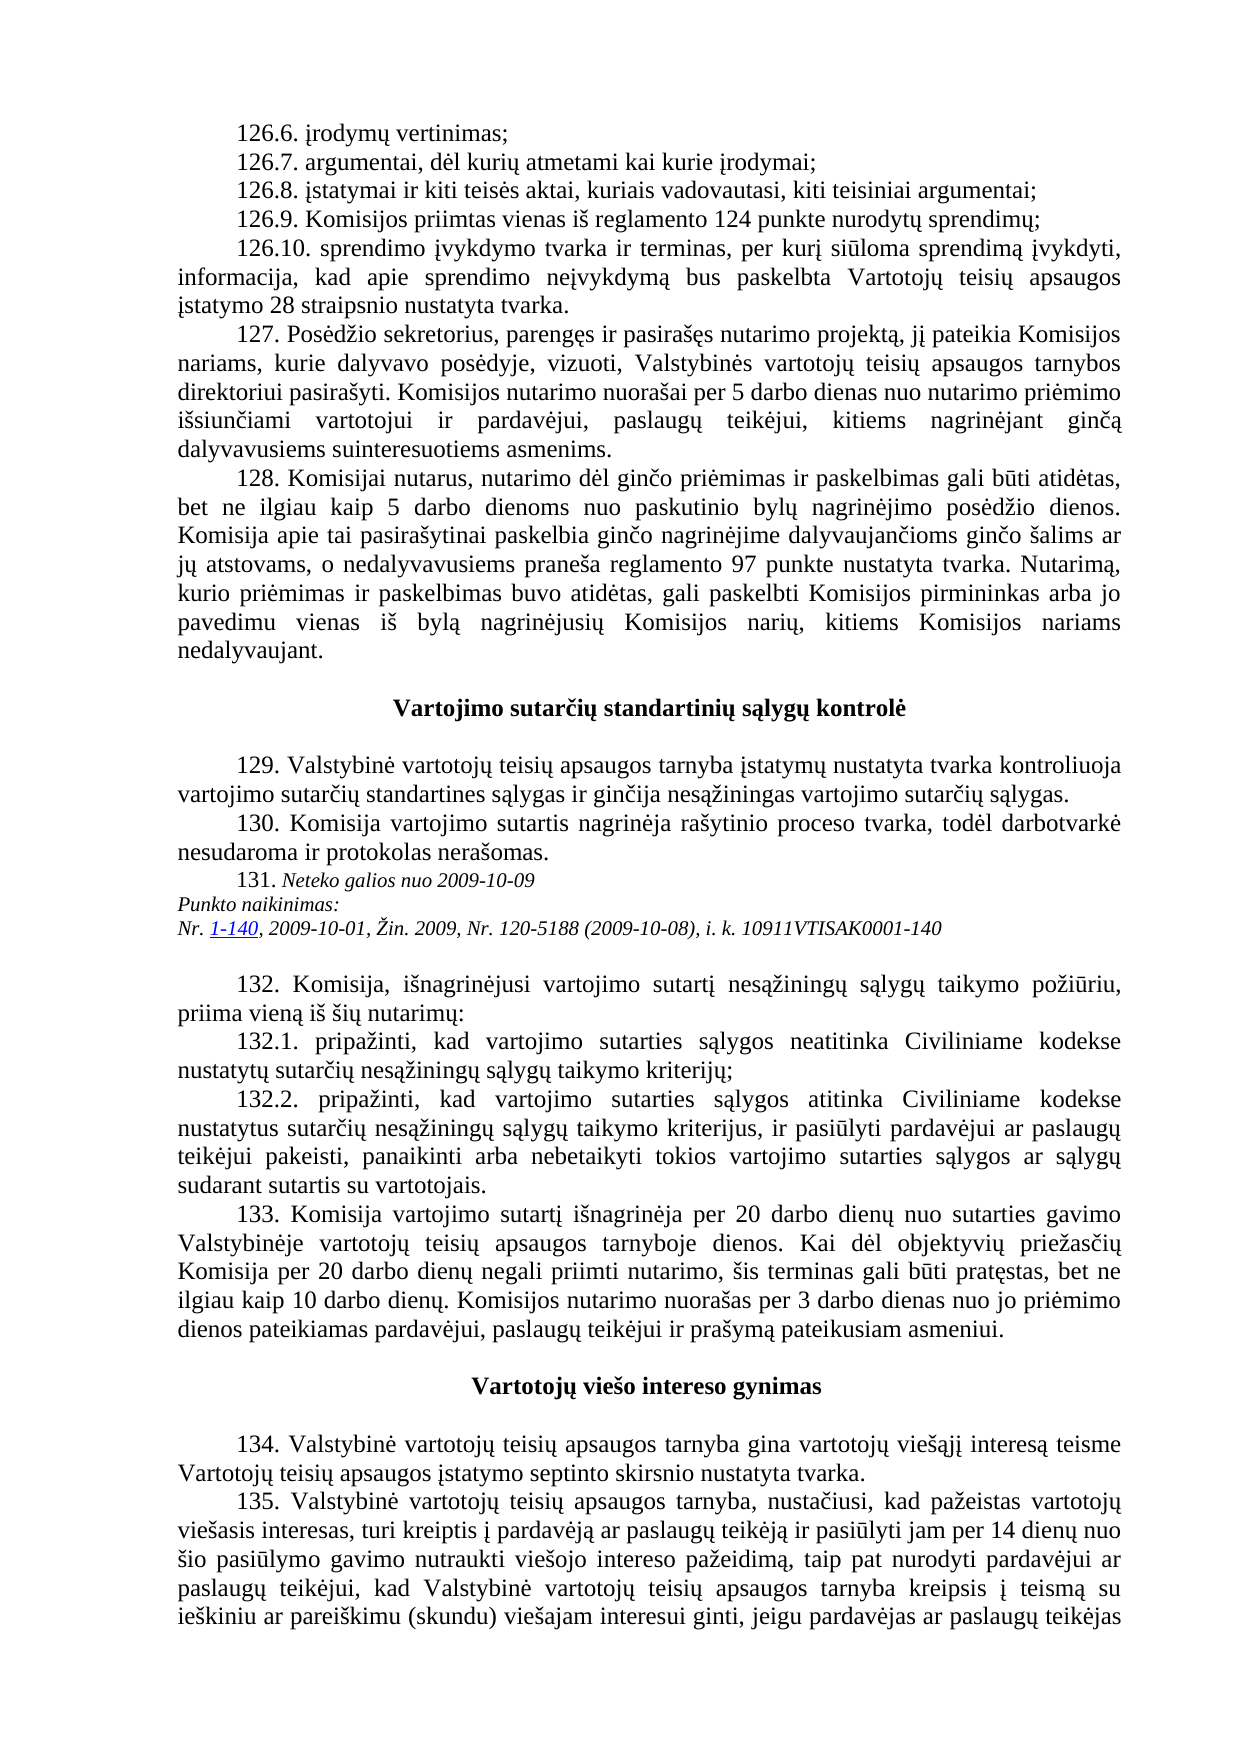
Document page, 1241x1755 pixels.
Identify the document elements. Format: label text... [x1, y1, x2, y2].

text 126.7. argumentai, dėl kurių atmetami kai kurie įrodymai; [177, 147, 1122, 176]
text 133. Komisija vartojimo sutartį išnagrinėja per 20 darbo dienų nuo sutarties gavimo Valstybinėje vartotojų teisių apsaugos tarnyboje dienos. Kai dėl objektyvių priežasčių Komisija per 20 darbo dienų negali priimti nutarimo, šis terminas gali būti pratęstas, bet ne ilgiau kaip 10 darbo dienų. Komisijos nutarimo nuorašas per 3 darbo dienas nuo jo priėmimo dienos pateikiamas pardavėjui, paslaugų teikėjui ir prašymą pateikusiam asmeniui. [177, 1199, 1122, 1343]
text Vartotojų viešo intereso gynimas [177, 1371, 1122, 1400]
text 126.8. įstatymai ir kiti teisės aktai, kuriais vadovautasi, kiti teisiniai argumentai; [177, 176, 1122, 204]
text Vartojimo sutarčių standartinių sąlygų kontrolė [177, 693, 1122, 722]
text 132. Komisija, išnagrinėjusi vartojimo sutartį nesąžiningų sąlygų taikymo požiūriu, priima vieną iš šių nutarimų: [177, 969, 1122, 1026]
text 132.1. pripažinti, kad vartojimo sutarties sąlygos neatitinka Civiliniame kodekse nustatytų sutarčių nesąžiningų sąlygų taikymo kriterijų; [177, 1026, 1122, 1084]
text 126.6. įrodymų vertinimas; [177, 118, 1122, 147]
text 135. Valstybinė vartotojų teisių apsaugos tarnyba, nustačiusi, kad pažeistas vartotojų viešasis interesas, turi kreiptis į pardavėją ar paslaugų teikėją ir pasiūlyti jam per 14 dienų nuo šio pasiūlymo gavimo nutraukti viešojo intereso pažeidimą, taip pat nurodyti pardavėjui ar paslaugų teikėjui, kad Valstybinė vartotojų teisių apsaugos tarnyba kreipsis į teismą su ieškiniu ar pareiškimu (skundu) viešajam interesui ginti, jeigu pardavėjas ar paslaugų teikėjas [177, 1486, 1122, 1630]
text 129. Valstybinė vartotojų teisių apsaugos tarnyba įstatymų nustatyta tvarka kontroliuoja vartojimo sutarčių standartines sąlygas ir ginčija nesąžiningas vartojimo sutarčių sąlygas. [177, 751, 1122, 808]
text 134. Valstybinė vartotojų teisių apsaugos tarnyba gina vartotojų viešąjį interesą teisme Vartotojų teisių apsaugos įstatymo septinto skirsnio nustatyta tvarka. [177, 1429, 1122, 1486]
text 126.9. Komisijos priimtas vienas iš reglamento 124 punkte nurodytų sprendimų; [177, 204, 1122, 233]
text 131. Neteko galios nuo 2009-10-09 [177, 866, 1122, 892]
text 127. Posėdžio sekretorius, parengęs ir pasirašęs nutarimo projektą, jį pateikia Komisijos nariams, kurie dalyvavo posėdyje, vizuoti, Valstybinės vartotojų teisių apsaugos tarnybos direktoriui pasirašyti. Komisijos nutarimo nuorašai per 5 darbo dienas nuo nutarimo priėmimo išsiunčiami vartotojui ir pardavėjui, paslaugų teikėjui, kitiems nagrinėjant ginčą dalyvavusiems suinteresuotiems asmenims. [177, 319, 1122, 463]
text Punkto naikinimas: [177, 892, 1122, 916]
text 130. Komisija vartojimo sutartis nagrinėja rašytinio proceso tvarka, todėl darbotvarkė nesudaroma ir protokolas nerašomas. [177, 808, 1122, 866]
text 126.10. sprendimo įvykdymo tvarka ir terminas, per kurį siūloma sprendimą įvykdyti, informacija, kad apie sprendimo neįvykdymą bus paskelbta Vartotojų teisių apsaugos įstatymo 28 straipsnio nustatyta tvarka. [177, 233, 1122, 319]
text 132.2. pripažinti, kad vartojimo sutarties sąlygos atitinka Civiliniame kodekse nustatytus sutarčių nesąžiningų sąlygų taikymo kriterijus, ir pasiūlyti pardavėjui ar paslaugų teikėjui pakeisti, panaikinti arba nebetaikyti tokios vartojimo sutarties sąlygos ar sąlygų sudarant sutartis su vartotojais. [177, 1084, 1122, 1199]
text Nr. 1-140, 2009-10-01, Žin. 2009, Nr. 120-5188 (2009-10-08), i. k. 10911VTISAK0001-140 [177, 916, 1122, 940]
text 128. Komisijai nutarus, nutarimo dėl ginčo priėmimas ir paskelbimas gali būti atidėtas, bet ne ilgiau kaip 5 darbo dienoms nuo paskutinio bylų nagrinėjimo posėdžio dienos. Komisija apie tai pasirašytinai paskelbia ginčo nagrinėjime dalyvaujančioms ginčo šalims ar jų atstovams, o nedalyvavusiems praneša reglamento 97 punkte nustatyta tvarka. Nutarimą, kurio priėmimas ir paskelbimas buvo atidėtas, gali paskelbti Komisijos pirmininkas arba jo pavedimu vienas iš bylą nagrinėjusių Komisijos narių, kitiems Komisijos nariams nedalyvaujant. [177, 463, 1122, 664]
